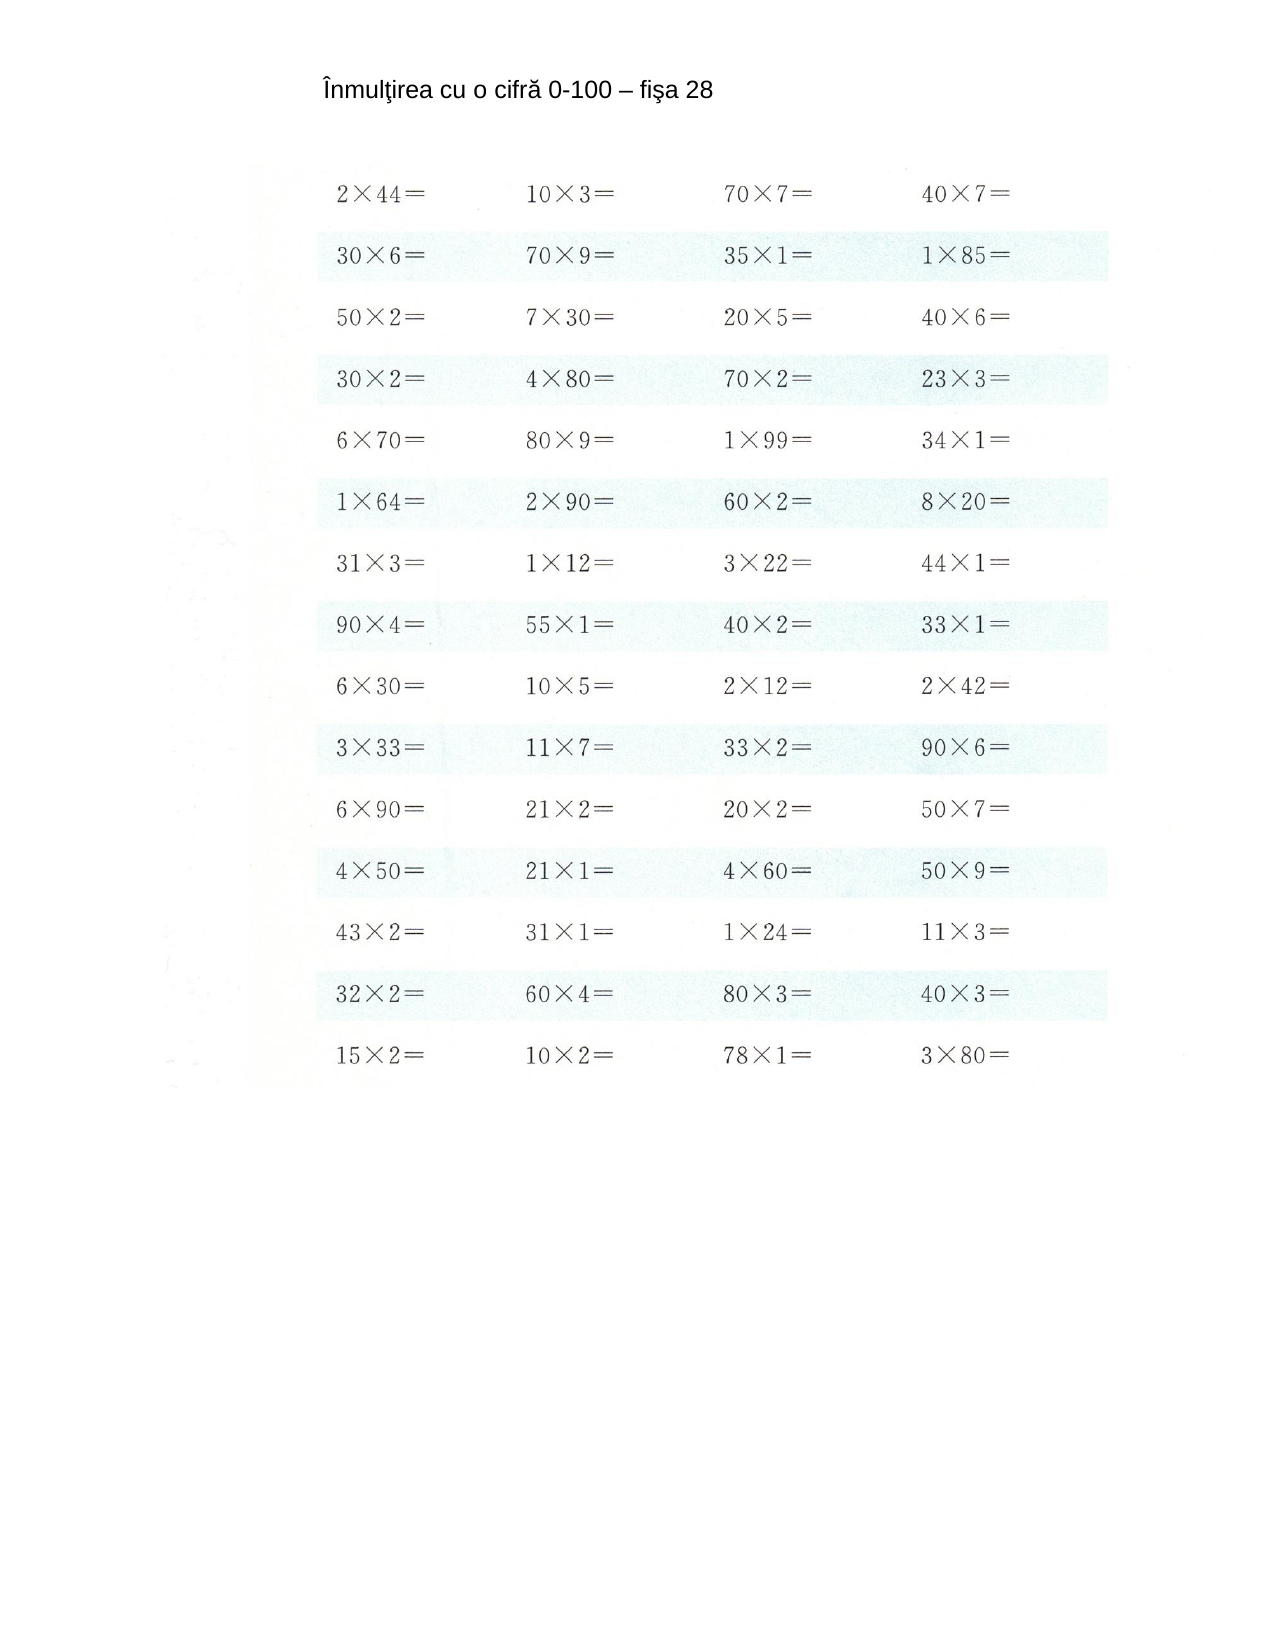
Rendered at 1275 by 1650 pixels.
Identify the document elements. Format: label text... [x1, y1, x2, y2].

text Înmulţirea cu o cifră 0-100 – fişa 28 [150, 75, 1230, 104]
